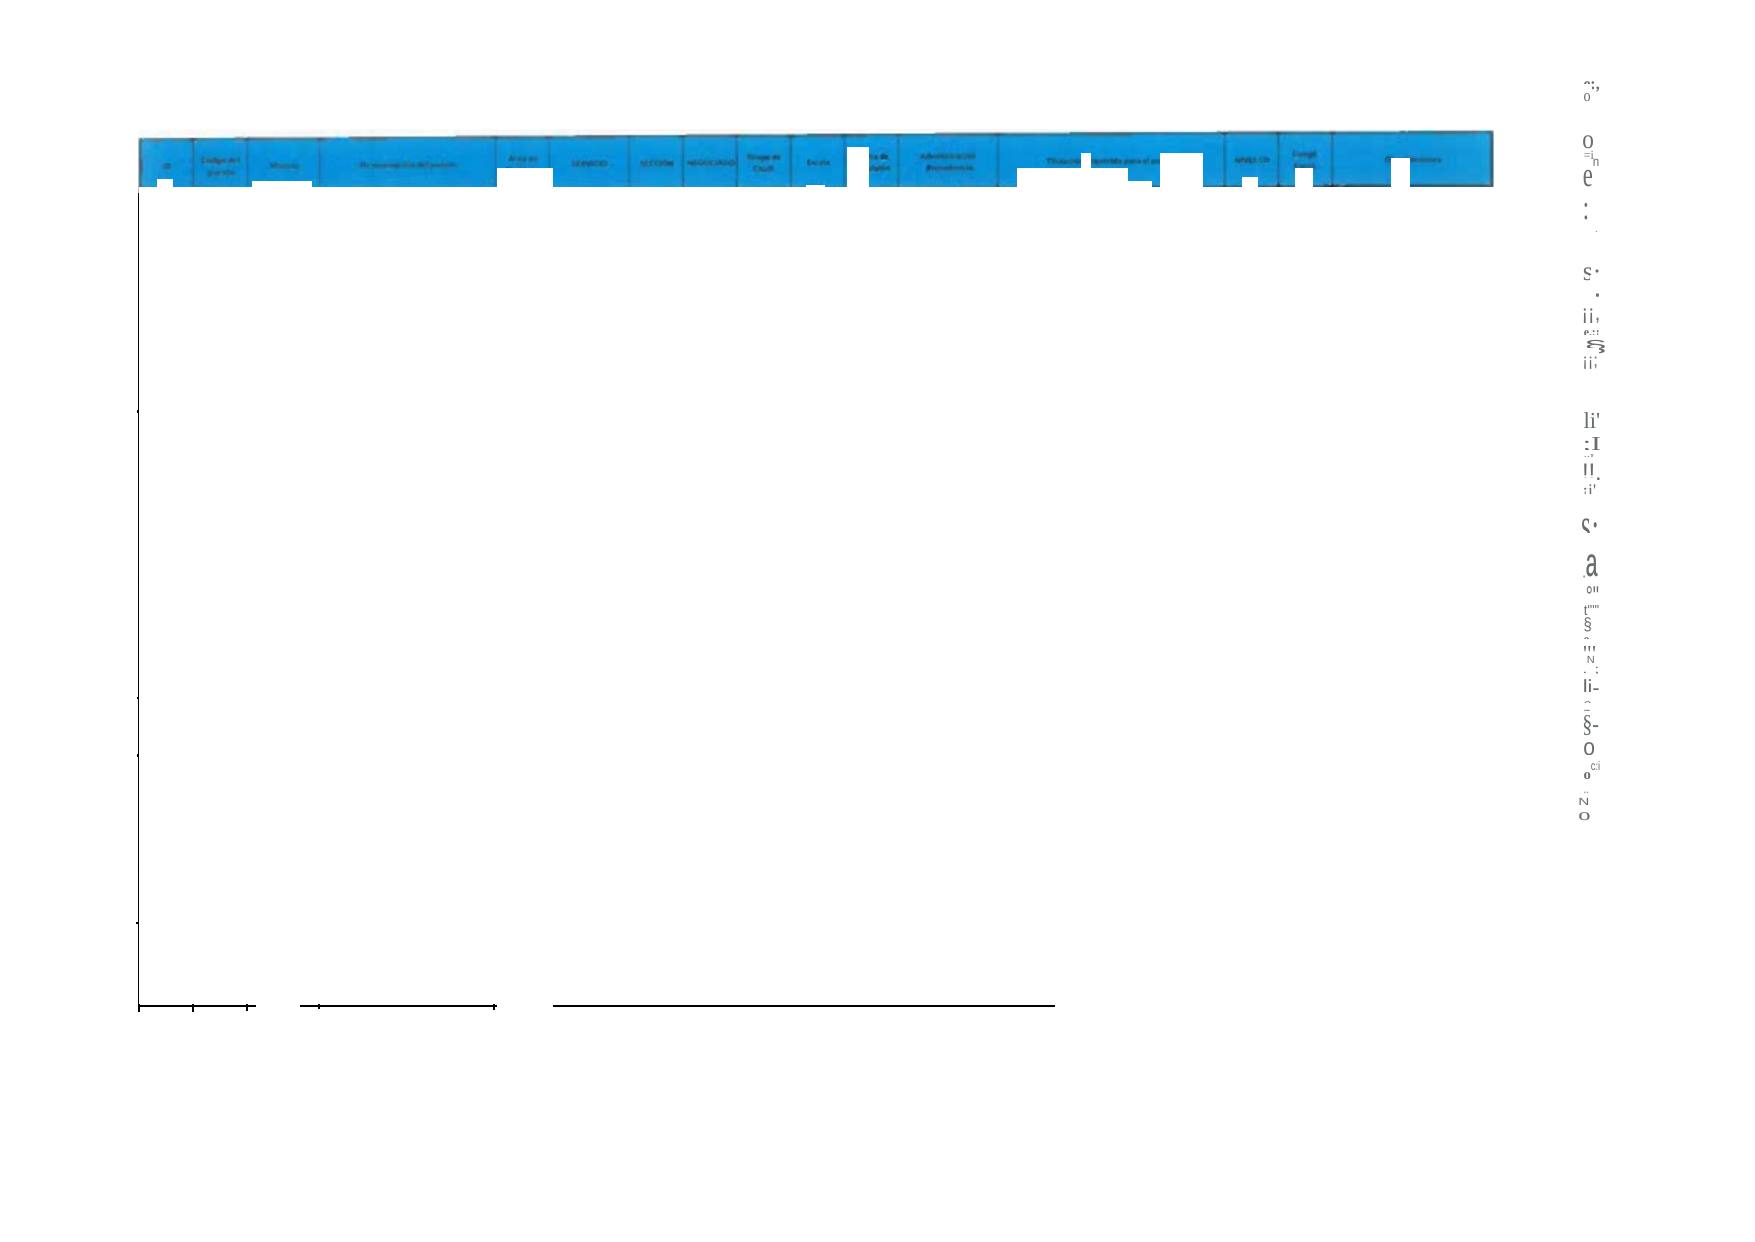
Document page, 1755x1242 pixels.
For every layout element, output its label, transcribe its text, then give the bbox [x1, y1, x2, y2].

text §- [1582, 712, 1600, 737]
text ¡¡, [1581, 299, 1601, 323]
text -- [1057, 1004, 1101, 1019]
text o [1582, 126, 1601, 154]
text ;:I [1583, 452, 1596, 457]
text .............. [1077, 182, 1152, 187]
text t""' [1584, 604, 1600, 618]
text .. [1244, 177, 1258, 187]
text n [1583, 705, 1593, 711]
text .. [159, 180, 173, 187]
text - [502, 168, 519, 187]
text ¡i' [1582, 479, 1597, 494]
text .. [1297, 168, 1313, 187]
text °" [1586, 580, 1600, 602]
text en : [1583, 160, 1601, 226]
text o [1583, 633, 1600, 647]
text .,... [1162, 153, 1203, 187]
text oc:i.. [1583, 757, 1600, 797]
text .N;:. [1583, 654, 1601, 674]
text § [1583, 618, 1600, 633]
text o [1583, 737, 1600, 755]
text e:, [1583, 74, 1600, 93]
text - [1083, 153, 1091, 168]
text ¡ª::; [1582, 533, 1600, 602]
text ¡¡; [1582, 349, 1599, 370]
text li' [1583, 410, 1603, 434]
text No [1578, 799, 1600, 824]
text "' [1582, 640, 1597, 653]
text - [849, 147, 869, 187]
text o [1583, 86, 1592, 105]
text s· [1582, 498, 1601, 550]
text [1583, 280, 1590, 286]
text -· [519, 168, 553, 187]
text § [1583, 337, 1609, 356]
text - [258, 1004, 300, 1008]
text =i [1584, 154, 1601, 160]
text · [1592, 276, 1604, 310]
text ;I [1583, 434, 1603, 454]
text e,:¡ [1583, 324, 1601, 335]
text - [1393, 158, 1410, 187]
text li- [1583, 675, 1601, 700]
text ........... , [1019, 169, 1128, 187]
text --· [499, 1004, 553, 1008]
text ·- [254, 181, 312, 187]
text s· [1583, 255, 1602, 275]
text o [1583, 694, 1593, 703]
text !!. [1582, 458, 1602, 486]
